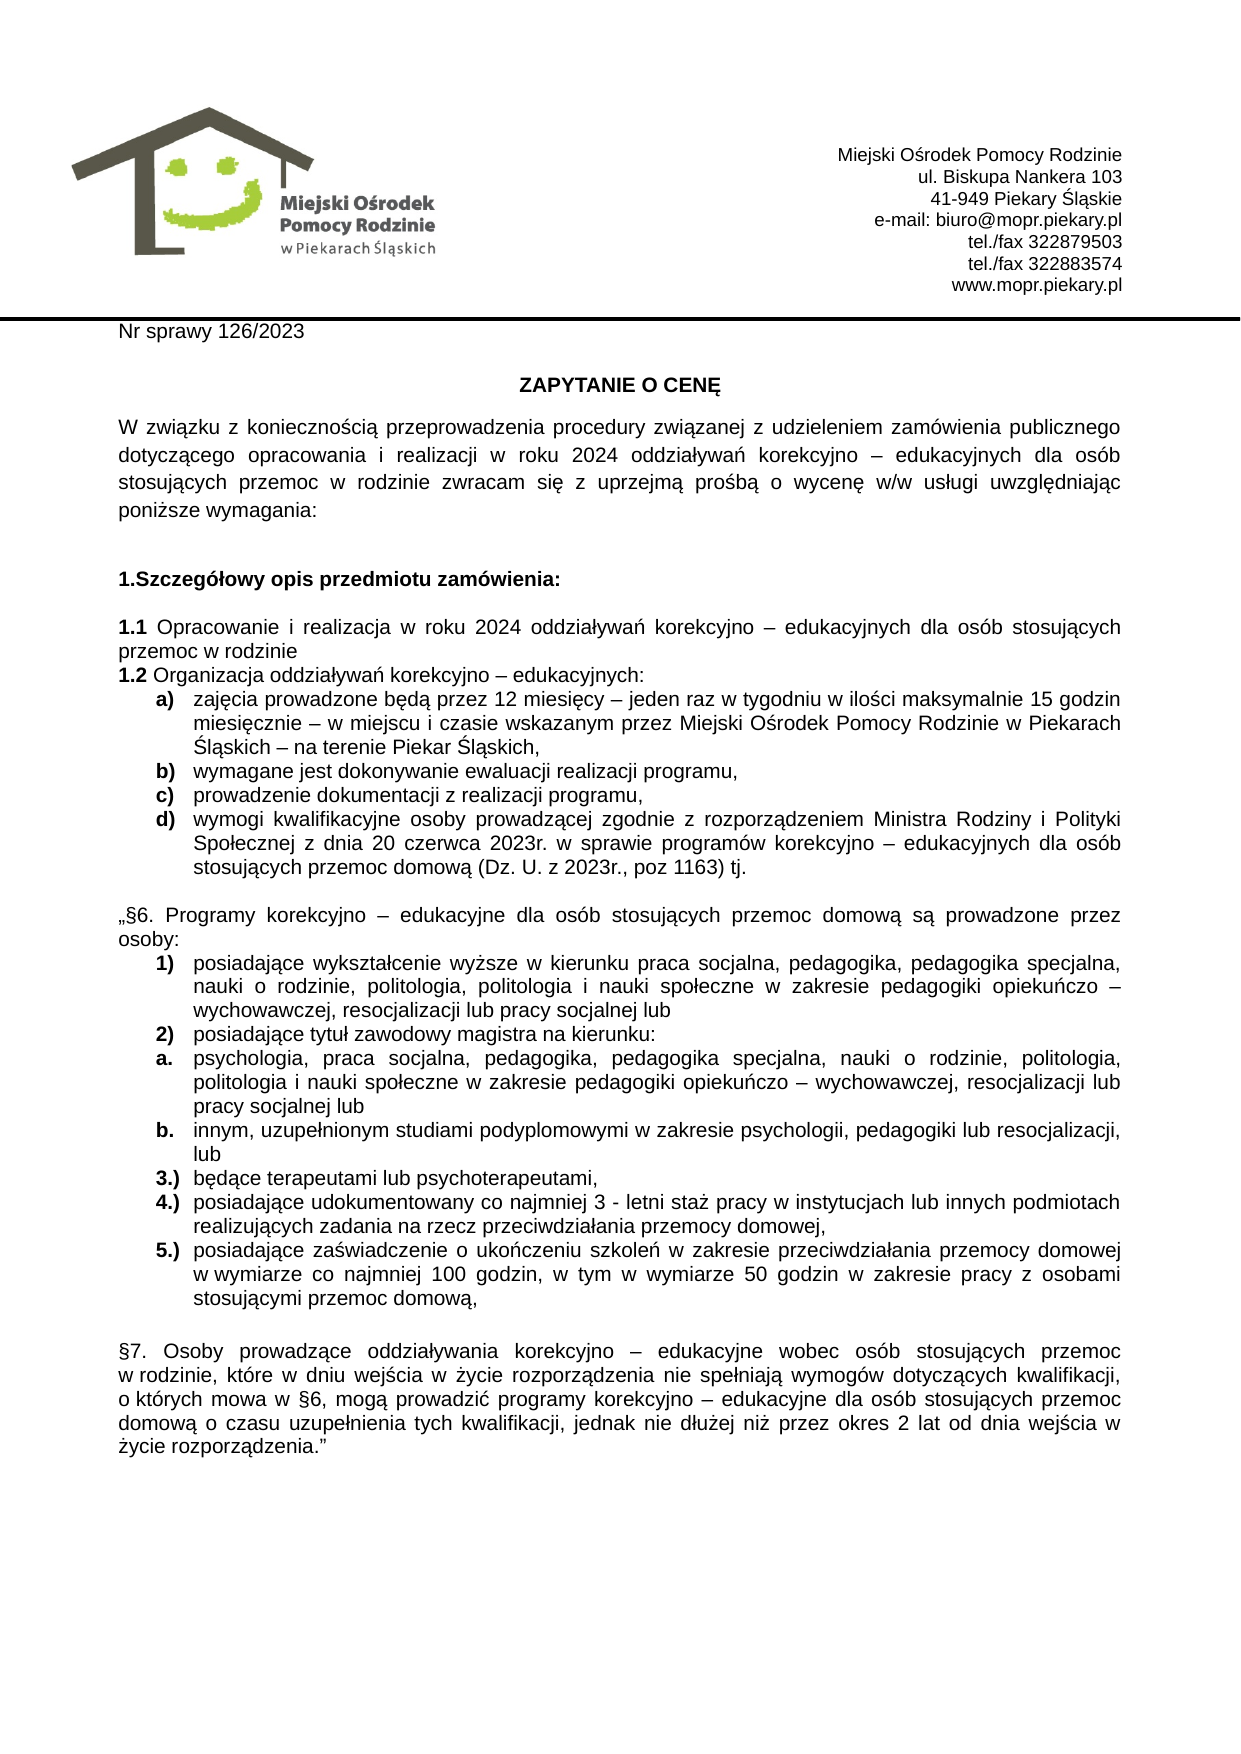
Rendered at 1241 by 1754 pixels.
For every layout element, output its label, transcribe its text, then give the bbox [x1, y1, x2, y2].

list będące terapeutami lub psychoterapeutami, [156, 1166, 1122, 1190]
list prowadzenie dokumentacji z realizacji programu, [156, 783, 1122, 807]
picture [71, 71, 455, 283]
text 1.1 Opracowanie i realizacja w roku 2024 oddziaływań korekcyjno – edukacyjnych dla osób stosujących przemoc w rodzinie [118, 615, 1122, 663]
list posiadające udokumentowany co najmniej 3 - letni staż pracy w instytucjach lub innych podmiotach realizujących zadania na rzecz przeciwdziałania przemocy domowej, [156, 1190, 1122, 1238]
list wymagane jest dokonywanie ewaluacji realizacji programu, [156, 759, 1122, 783]
text 1.Szczegółowy opis przedmiotu zamówienia: [118, 567, 1122, 591]
text ZAPYTANIE O CENĘ [118, 373, 1122, 397]
list innym, uzupełnionym studiami podyplomowymi w zakresie psychologii, pedagogiki lub resocjalizacji, lub [156, 1118, 1122, 1166]
text „§6. Programy korekcyjno – edukacyjne dla osób stosujących przemoc domową są prowadzone przez osoby: [118, 902, 1122, 950]
list psychologia, praca socjalna, pedagogika, pedagogika specjalna, nauki o rodzinie, politologia, politologia i nauki społeczne w zakresie pedagogiki opiekuńczo – wychowawczej, resocjalizacji lub pracy socjalnej lub [156, 1046, 1122, 1118]
list posiadające zaświadczenie o ukończeniu szkoleń w zakresie przeciwdziałania przemocy domowej w wymiarze co najmniej 100 godzin, w tym w wymiarze 50 godzin w zakresie pracy z osobami stosującymi przemoc domową, [156, 1238, 1122, 1310]
list zajęcia prowadzone będą przez 12 miesięcy – jeden raz w tygodniu w ilości maksymalnie 15 godzin miesięcznie – w miejscu i czasie wskazanym przez Miejski Ośrodek Pomocy Rodzinie w Piekarach Śląskich – na terenie Piekar Śląskich, [156, 687, 1122, 759]
text 1.2 Organizacja oddziaływań korekcyjno – edukacyjnych: [118, 663, 1122, 687]
text §7. Osoby prowadzące oddziaływania korekcyjno – edukacyjne wobec osób stosujących przemoc w rodzinie, które w dniu wejścia w życie rozporządzenia nie spełniają wymogów dotyczących kwalifikacji, o których mowa w §6, mogą prowadzić programy korekcyjno – edukacyjne dla osób stosujących przemoc domową o czasu uzupełnienia tych kwalifikacji, jednak nie dłużej niż przez okres 2 lat od dnia wejścia w życie rozporządzenia.” [118, 1338, 1122, 1458]
list wymogi kwalifikacyjne osoby prowadzącej zgodnie z rozporządzeniem Ministra Rodziny i Polityki Społecznej z dnia 20 czerwca 2023r. w sprawie programów korekcyjno – edukacyjnych dla osób stosujących przemoc domową (Dz. U. z 2023r., poz 1163) tj. [156, 807, 1122, 878]
list posiadające wykształcenie wyższe w kierunku praca socjalna, pedagogika, pedagogika specjalna, nauki o rodzinie, politologia, politologia i nauki społeczne w zakresie pedagogiki opiekuńczo – wychowawczej, resocjalizacji lub pracy socjalnej lub [156, 950, 1122, 1022]
list posiadające tytuł zawodowy magistra na kierunku: [156, 1022, 1122, 1046]
text W związku z koniecznością przeprowadzenia procedury związanej z udzieleniem zamówienia publicznego dotyczącego opracowania i realizacji w roku 2024 oddziaływań korekcyjno – edukacyjnych dla osób stosujących przemoc w rodzinie zwracam się z uprzejmą prośbą o wycenę w/w usługi uwzględniając poniższe wymagania: [118, 415, 1122, 521]
